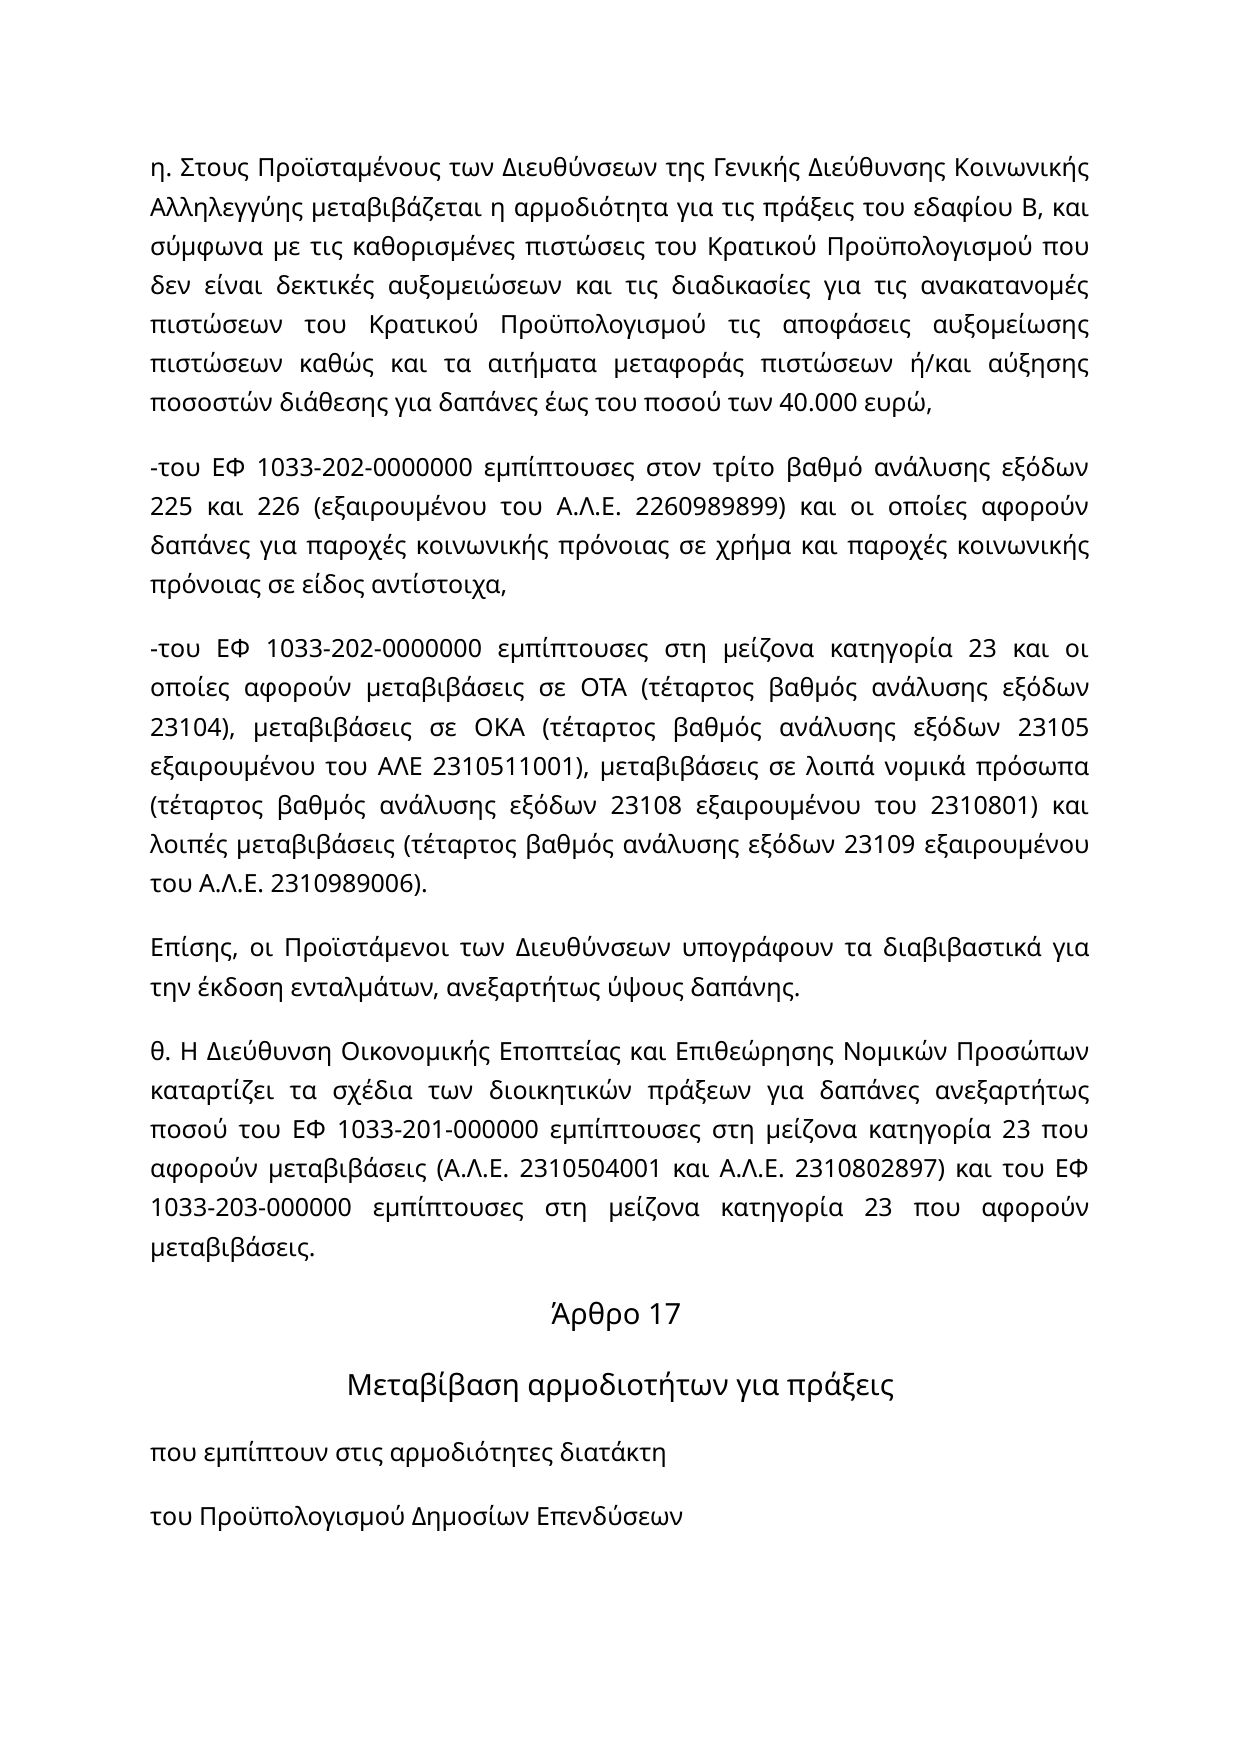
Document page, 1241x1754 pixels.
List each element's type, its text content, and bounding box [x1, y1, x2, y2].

text η. Στους Προϊσταμένους των Διευθύνσεων της Γενικής Διεύθυνσης Κοινωνικής Αλληλεγγύης μεταβιβάζεται η αρμοδιότητα για τις πράξεις του εδαφίου Β, και σύμφωνα με τις καθορισμένες πιστώσεις του Κρατικού Προϋπολογισμού που δεν είναι δεκτικές αυξομειώσεων και τις διαδικασίες για τις ανακατανομές πιστώσεων του Κρατικού Προϋπολογισμού τις αποφάσεις αυξομείωσης πιστώσεων καθώς και τα αιτήματα μεταφοράς πιστώσεων ή/και αύξησης ποσοστών διάθεσης για δαπάνες έως του ποσού των 40.000 ευρώ, [150, 150, 1090, 419]
subtitle Μεταβίβαση αρμοδιοτήτων για πράξεις [150, 1364, 1090, 1404]
text του Προϋπολογισμού Δημοσίων Επενδύσεων [150, 1499, 1090, 1533]
text Επίσης, οι Προϊστάμενοι των Διευθύνσεων υπογράφουν τα διαβιβαστικά για την έκδοση ενταλμάτων, ανεξαρτήτως ύψους δαπάνης. [150, 930, 1090, 1003]
text που εμπίπτουν στις αρμοδιότητες διατάκτη [150, 1434, 1090, 1469]
subtitle Άρθρο 17 [150, 1293, 1090, 1333]
text -του ΕΦ 1033-202-0000000 εμπίπτουσες στον τρίτο βαθμό ανάλυσης εξόδων 225 και 226 (εξαιρουμένου του Α.Λ.Ε. 2260989899) και οι οποίες αφορούν δαπάνες για παροχές κοινωνικής πρόνοιας σε χρήμα και παροχές κοινωνικής πρόνοιας σε είδος αντίστοιχα, [150, 449, 1090, 601]
text -του ΕΦ 1033-202-0000000 εμπίπτουσες στη μείζονα κατηγορία 23 και οι οποίες αφορούν μεταβιβάσεις σε ΟΤΑ (τέταρτος βαθμός ανάλυσης εξόδων 23104), μεταβιβάσεις σε ΟΚΑ (τέταρτος βαθμός ανάλυσης εξόδων 23105 εξαιρουμένου του ΑΛΕ 2310511001), μεταβιβάσεις σε λοιπά νομικά πρόσωπα (τέταρτος βαθμός ανάλυσης εξόδων 23108 εξαιρουμένου του 2310801) και λοιπές μεταβιβάσεις (τέταρτος βαθμός ανάλυσης εξόδων 23109 εξαιρουμένου του Α.Λ.Ε. 2310989006). [150, 631, 1090, 900]
text θ. Η Διεύθυνση Οικονομικής Εποπτείας και Επιθεώρησης Νομικών Προσώπων καταρτίζει τα σχέδια των διοικητικών πράξεων για δαπάνες ανεξαρτήτως ποσού του ΕΦ 1033-201-000000 εμπίπτουσες στη μείζονα κατηγορία 23 που αφορούν μεταβιβάσεις (Α.Λ.Ε. 2310504001 και Α.Λ.Ε. 2310802897) και του ΕΦ 1033-203-000000 εμπίπτουσες στη μείζονα κατηγορία 23 που αφορούν μεταβιβάσεις. [150, 1033, 1090, 1263]
